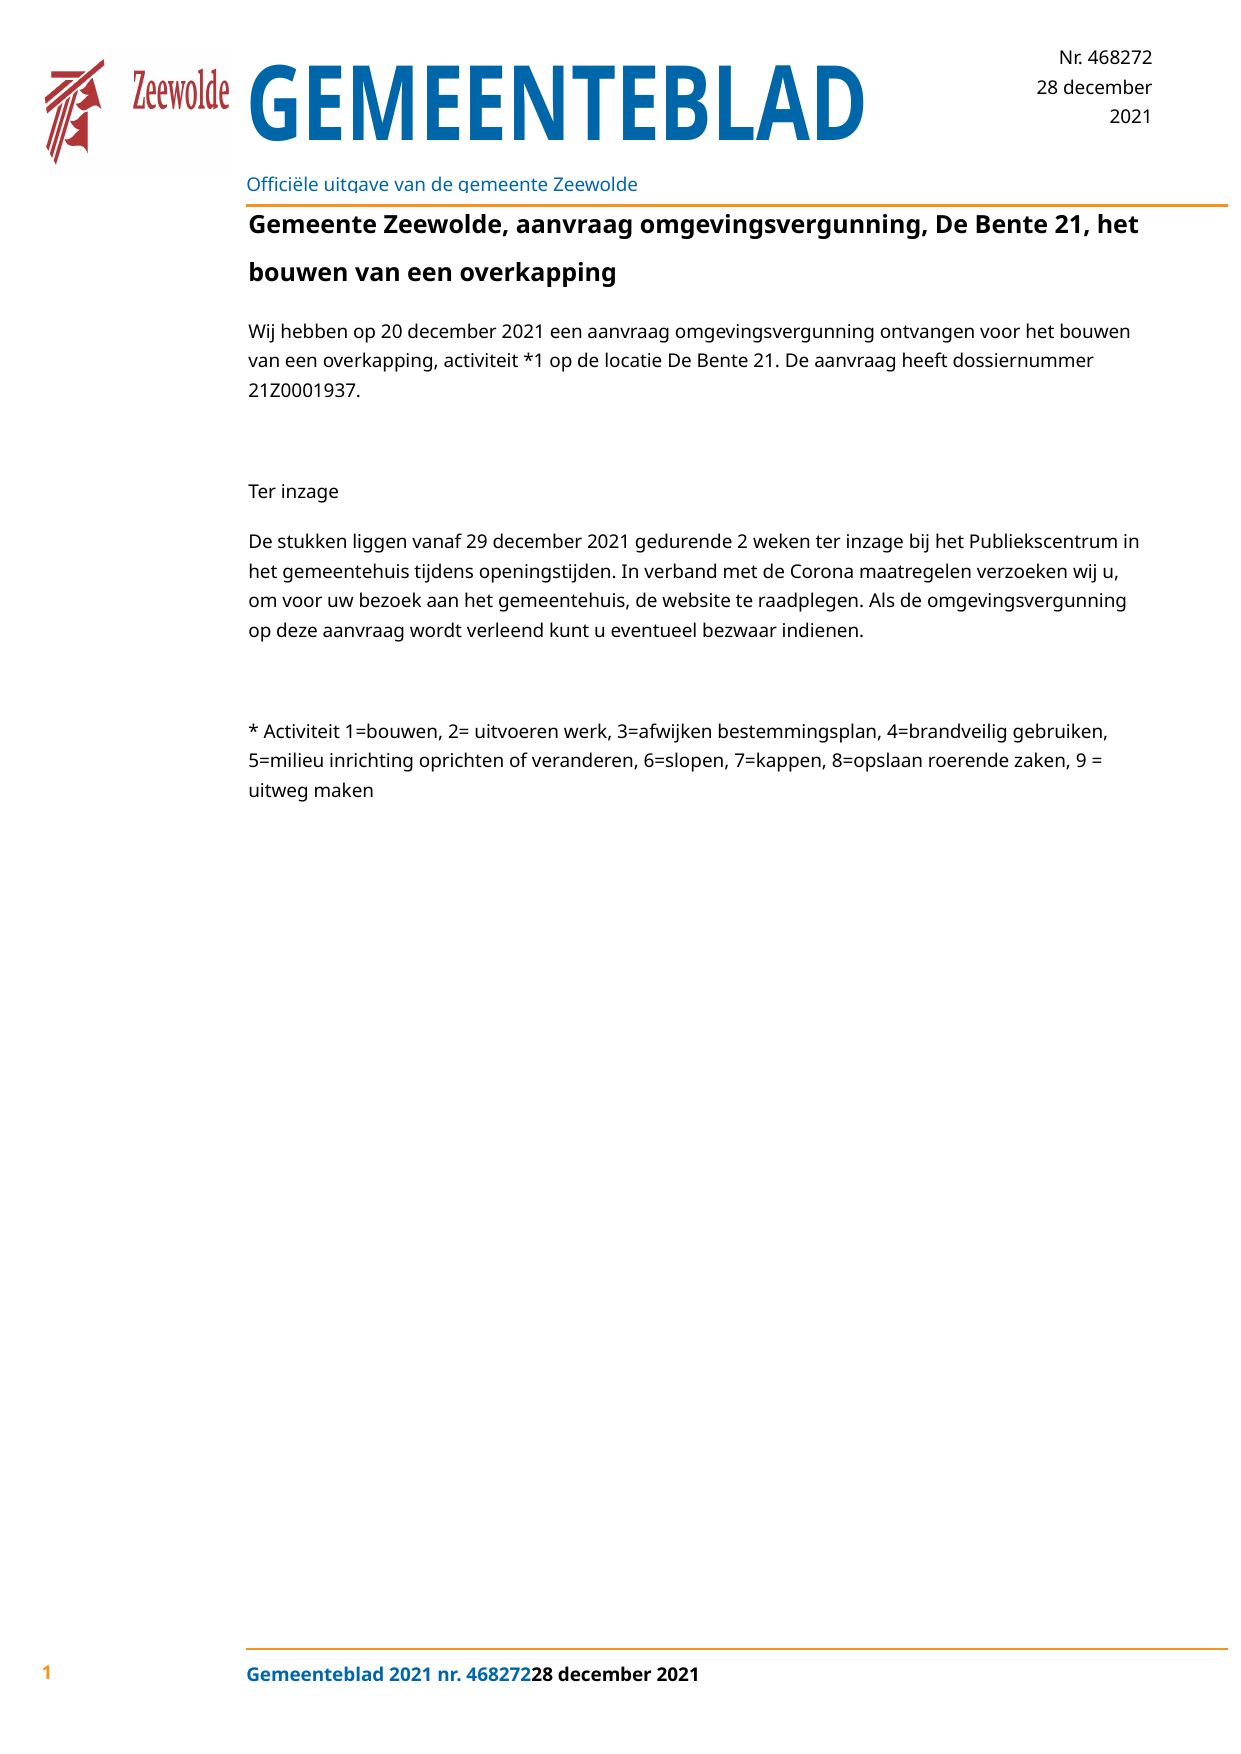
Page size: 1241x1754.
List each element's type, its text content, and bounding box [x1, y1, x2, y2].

text * Activiteit 1=bouwen, 2= uitvoeren werk, 3=afwijken bestemmingsplan, 4=brandveilig gebruiken, 5=milieu inrichting oprichten of veranderen, 6=slopen, 7=kappen, 8=opslaan roerende zaken, 9 = uitweg maken [248, 718, 1152, 803]
text Gemeente Zeewolde, aanvraag omgevingsvergunning, De Bente 21, het bouwen van een overkapping [248, 207, 1152, 288]
picture [41, 47, 231, 172]
text Ter inzage [248, 478, 1152, 504]
text Wij hebben op 20 december 2021 een aanvraag omgevingsvergunning ontvangen voor het bouwen van een overkapping, activiteit *1 op de locatie De Bente 21. De aanvraag heeft dossiernummer 21Z0001937. [248, 318, 1152, 403]
text De stukken liggen vanaf 29 december 2021 gedurende 2 weken ter inzage bij het Publiekscentrum in het gemeentehuis tijdens openingstijden. In verband met de Corona maatregelen verzoeken wij u, om voor uw bezoek aan het gemeentehuis, de website te raadplegen. Als de omgevingsvergunning op deze aanvraag wordt verleend kunt u eventueel bezwaar indienen. [248, 528, 1152, 643]
